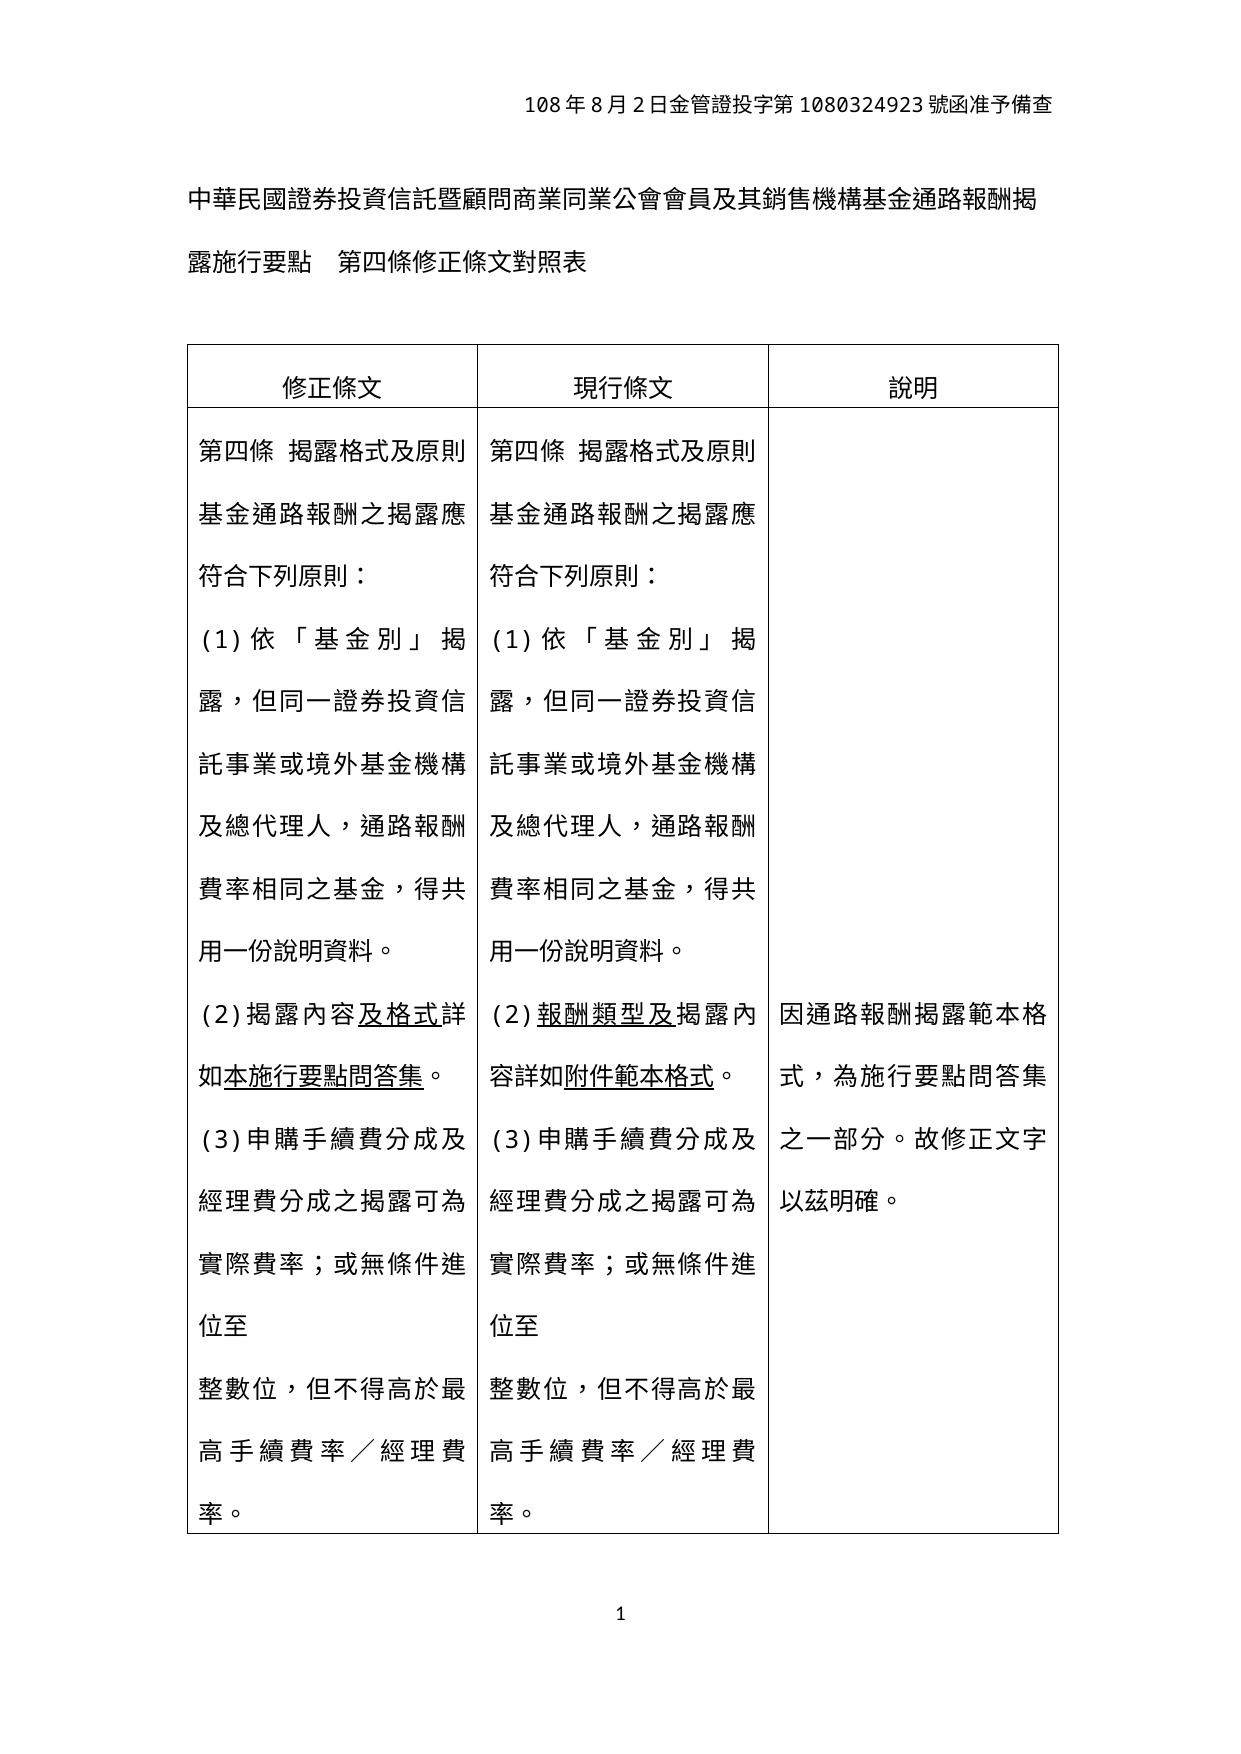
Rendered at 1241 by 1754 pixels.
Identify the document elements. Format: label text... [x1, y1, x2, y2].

table_cell 因通路報酬揭露範本格式，為施行要點問答集之一部分。故修正文字以茲明確。 [769, 408, 1058, 1533]
table_cell 第四條 揭露格式及原則 基金通路報酬之揭露應符合下列原則： (1)依「基金別」揭露，但同一證券投資信託事業或境外基金機構及總代理人，通路報酬費率相同之基金，得共用一份說明資料。 (2)揭露內容及格式詳如本施行要點問答集。 (3)申購手續費分成及經理費分成之揭露可為實際費率；或無條件進位至 整數位，但不得高於最高手續費率／經理費率。 [188, 408, 477, 1533]
table_header 修正條文 [188, 345, 477, 407]
table_header 說明 [769, 345, 1058, 407]
table_header 現行條文 [478, 345, 768, 407]
text 中華民國證券投資信託暨顧問商業同業公會會員及其銷售機構基金通路報酬揭露施行要點 第四條修正條文對照表 [187, 156, 1053, 281]
table_cell 第四條 揭露格式及原則 基金通路報酬之揭露應符合下列原則： (1)依「基金別」揭露，但同一證券投資信託事業或境外基金機構及總代理人，通路報酬費率相同之基金，得共用一份說明資料。 (2)報酬類型及揭露內容詳如附件範本格式。 (3)申購手續費分成及經理費分成之揭露可為實際費率；或無條件進位至 整數位，但不得高於最高手續費率／經理費率。 [478, 408, 768, 1533]
